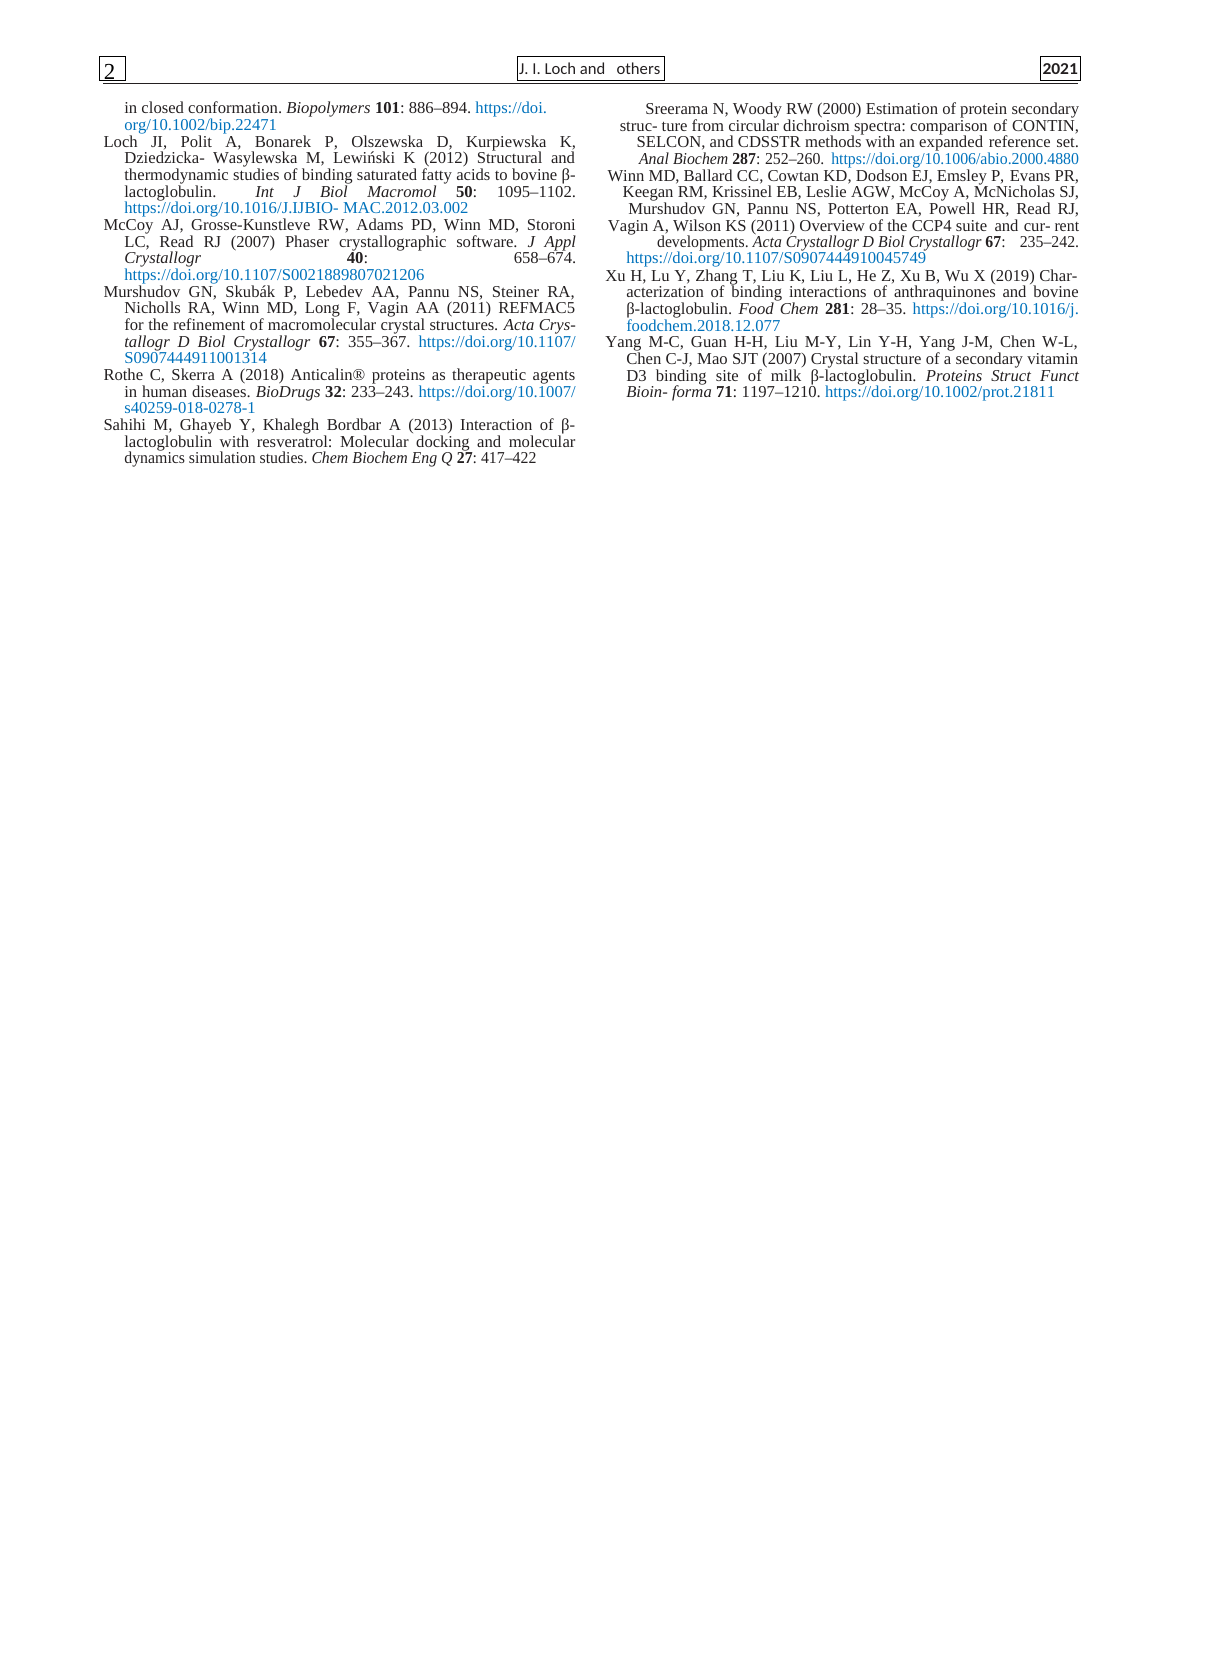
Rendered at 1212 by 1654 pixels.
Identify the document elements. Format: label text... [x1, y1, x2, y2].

text Sahihi M, Ghayeb Y, Khalegh Bordbar A (2013) Interaction of β-lactoglobulin with resveratrol: Molecular docking and molecular dynamics simulation studies. Chem Biochem Eng Q 27: 417–422 [103, 417, 576, 467]
text Loch JI, Polit A, Bonarek P, Olszewska D, Kurpiewska K, Dziedzicka- Wasylewska M, Lewiński K (2012) Structural and thermodynamic studies of binding saturated fatty acids to bovine β-lactoglobulin. Int J Biol Macromol 50: 1095–1102. https://doi.org/10.1016/J.IJBIO- MAC.2012.03.002 [103, 134, 576, 217]
text Xu H, Lu Y, Zhang T, Liu K, Liu L, He Z, Xu B, Wu X (2019) Char- acterization of binding interactions of anthraquinones and bovine β-lactoglobulin. Food Chem 281: 28–35. https://doi.org/10.1016/j. foodchem.2018.12.077 [605, 268, 1079, 334]
text McCoy AJ, Grosse-Kunstleve RW, Adams PD, Winn MD, Storoni LC, Read RJ (2007) Phaser crystallographic software. J Appl Crystallogr 40: 658–674. https://doi.org/10.1107/S0021889807021206 [103, 217, 576, 284]
text Murshudov GN, Skubák P, Lebedev AA, Pannu NS, Steiner RA, Nicholls RA, Winn MD, Long F, Vagin AA (2011) REFMAC5 for the refinement of macromolecular crystal structures. Acta Crys- tallogr D Biol Crystallogr 67: 355–367. https://doi.org/10.1107/ S0907444911001314 [103, 284, 576, 367]
text Sreerama N, Woody RW (2000) Estimation of protein secondary struc- ture from circular dichroism spectra: comparison of CONTIN, SELCON, and CDSSTR methods with an expanded reference set. Anal Biochem 287: 252–260. https://doi.org/10.1006/abio.2000.4880 Winn MD, Ballard CC, Cowtan KD, Dodson EJ, Emsley P, Evans PR, Keegan RM, Krissinel EB, Leslie AGW, McCoy A, McNicholas SJ, Murshudov GN, Pannu NS, Potterton EA, Powell HR, Read RJ, Vagin A, Wilson KS (2011) Overview of the CCP4 suite and cur- rent developments. Acta Crystallogr D Biol Crystallogr 67: 235–242. [605, 101, 1079, 251]
text in closed conformation. Biopolymers 101: 886–894. https://doi. org/10.1002/bip.22471 [124, 101, 576, 134]
text Rothe C, Skerra A (2018) Anticalin® proteins as therapeutic agents in human diseases. BioDrugs 32: 233–243. https://doi.org/10.1007/ s40259-018-0278-1 [103, 367, 576, 417]
text Yang M-C, Guan H-H, Liu M-Y, Lin Y-H, Yang J-M, Chen W-L, Chen C-J, Mao SJT (2007) Crystal structure of a secondary vitamin D3 binding site of milk β-lactoglobulin. Proteins Struct Funct Bioin- forma 71: 1197–1210. https://doi.org/10.1002/prot.21811 [605, 334, 1079, 401]
text https://doi.org/10.1107/S0907444910045749 [626, 251, 1091, 267]
